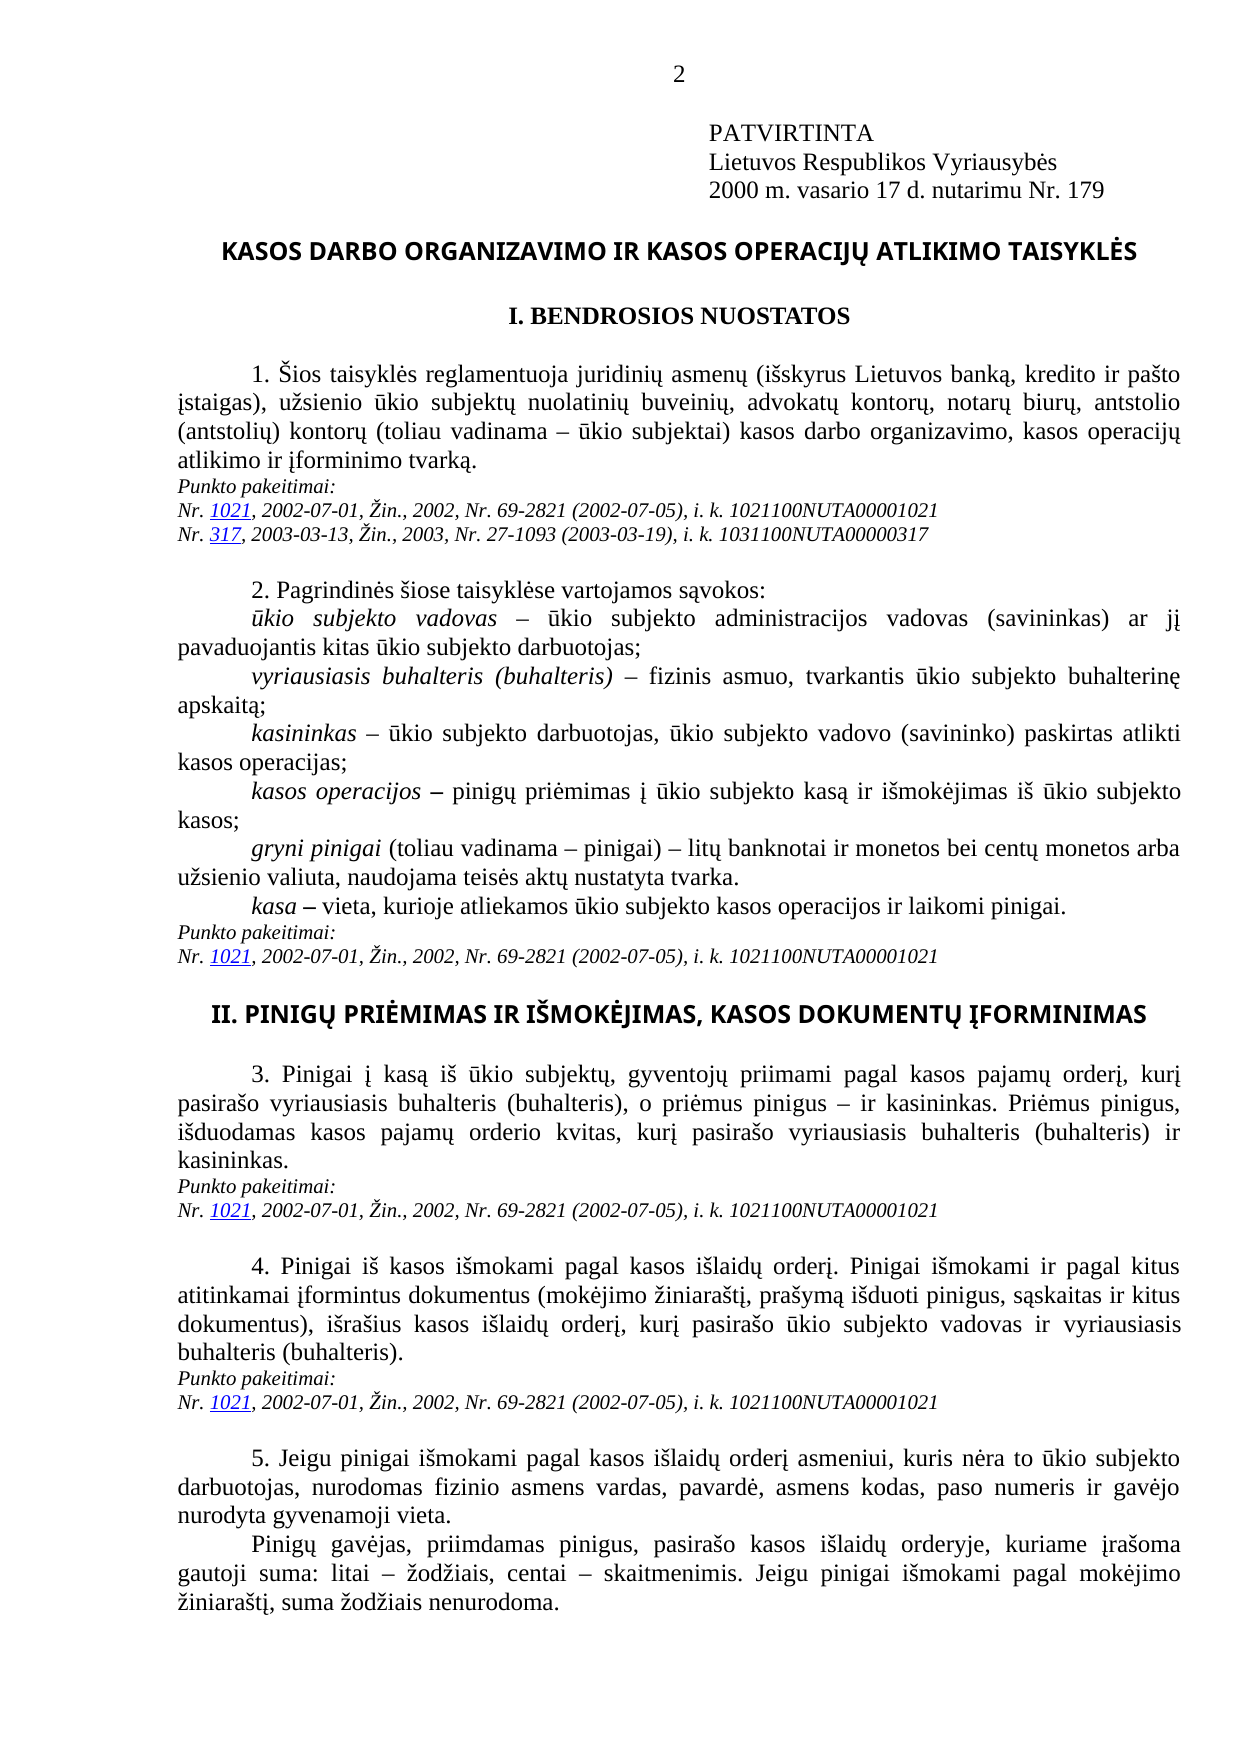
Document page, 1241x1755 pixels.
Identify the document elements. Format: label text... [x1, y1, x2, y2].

text 2000 m. vasario 17 d. nutarimu Nr. 179 [177, 176, 1181, 204]
text Punkto pakeitimai: [177, 474, 1181, 498]
text Nr. 1021, 2002-07-01, Žin., 2002, Nr. 69-2821 (2002-07-05), i. k. 1021100NUTA00001021 [177, 498, 1181, 522]
text ūkio subjekto vadovas – ūkio subjekto administracijos vadovas (savininkas) ar jį pavaduojantis kitas ūkio subjekto darbuotojas; [177, 603, 1181, 661]
text Lietuvos Respublikos Vyriausybės [177, 147, 1181, 176]
text gryni pinigai (toliau vadinama – pinigai) – litų banknotai ir monetos bei centų monetos arba užsienio valiuta, naudojama teisės aktų nustatyta tvarka. [177, 833, 1181, 891]
text 2. Pagrindinės šiose taisyklėse vartojamos sąvokos: [177, 575, 1181, 603]
text kasos operacijos – pinigų priėmimas į ūkio subjekto kasą ir išmokėjimas iš ūkio subjekto kasos; [177, 776, 1181, 833]
text Patvirtinta [709, 118, 1181, 147]
text 4. Pinigai iš kasos išmokami pagal kasos išlaidų orderį. Pinigai išmokami ir pagal kitus atitinkamai įformintus dokumentus (mokėjimo žiniaraštį, prašymą išduoti pinigus, sąskaitas ir kitus dokumentus), išrašius kasos išlaidų orderį, kurį pasirašo ūkio subjekto vadovas ir vyriausiasis buhalteris (buhalteris). [177, 1251, 1181, 1366]
text Nr. 1021, 2002-07-01, Žin., 2002, Nr. 69-2821 (2002-07-05), i. k. 1021100NUTA00001021 [177, 1390, 1181, 1414]
text Punkto pakeitimai: [177, 1174, 1181, 1198]
text 1. Šios taisyklės reglamentuoja juridinių asmenų (išskyrus Lietuvos banką, kredito ir pašto įstaigas), užsienio ūkio subjektų nuolatinių buveinių, advokatų kontorų, notarų biurų, antstolio (antstolių) kontorų (toliau vadinama – ūkio subjektai) kasos darbo organizavimo, kasos operacijų atlikimo ir įforminimo tvarką. [177, 359, 1181, 474]
text Punkto pakeitimai: [177, 920, 1181, 944]
text Nr. 1021, 2002-07-01, Žin., 2002, Nr. 69-2821 (2002-07-05), i. k. 1021100NUTA00001021 [177, 1198, 1181, 1222]
text kasa – vieta, kurioje atliekamos ūkio subjekto kasos operacijos ir laikomi pinigai. [177, 891, 1181, 920]
text vyriausiasis buhalteris (buhalteris) – fizinis asmuo, tvarkantis ūkio subjekto buhalterinę apskaitą; [177, 661, 1181, 718]
text Nr. 317, 2003-03-13, Žin., 2003, Nr. 27-1093 (2003-03-19), i. k. 1031100NUTA00000317 [177, 522, 1181, 546]
text Nr. 1021, 2002-07-01, Žin., 2002, Nr. 69-2821 (2002-07-05), i. k. 1021100NUTA00001021 [177, 944, 1181, 968]
text 5. Jeigu pinigai išmokami pagal kasos išlaidų orderį asmeniui, kuris nėra to ūkio subjekto darbuotojas, nurodomas fizinio asmens vardas, pavardė, asmens kodas, paso numeris ir gavėjo nurodyta gyvenamoji vieta. [177, 1443, 1181, 1529]
text Pinigų gavėjas, priimdamas pinigus, pasirašo kasos išlaidų orderyje, kuriame įrašoma gautoji suma: litai – žodžiais, centai – skaitmenimis. Jeigu pinigai išmokami pagal mokėjimo žiniaraštį, suma žodžiais nenurodoma. [177, 1529, 1181, 1616]
text kasininkas – ūkio subjekto darbuotojas, ūkio subjekto vadovo (savininko) paskirtas atlikti kasos operacijas; [177, 718, 1181, 776]
text 3. Pinigai į kasą iš ūkio subjektų, gyventojų priimami pagal kasos pajamų orderį, kurį pasirašo vyriausiasis buhalteris (buhalteris), o priėmus pinigus – ir kasininkas. Priėmus pinigus, išduodamas kasos pajamų orderio kvitas, kurį pasirašo vyriausiasis buhalteris (buhalteris) ir kasininkas. [177, 1059, 1181, 1174]
text Punkto pakeitimai: [177, 1366, 1181, 1390]
text KASOS DARBO ORGANIZAVIMO IR KASOS OPERACIJŲ ATLIKIMO TAISYKLĖS [177, 233, 1181, 267]
text II. PINIGŲ PRIĖMIMAS IR IŠMOKĖJIMAS, KASOS DOKUMENTŲ ĮFORMINIMAS [177, 997, 1181, 1031]
text I. BENDROSIOS NUOSTATOS [177, 301, 1181, 330]
